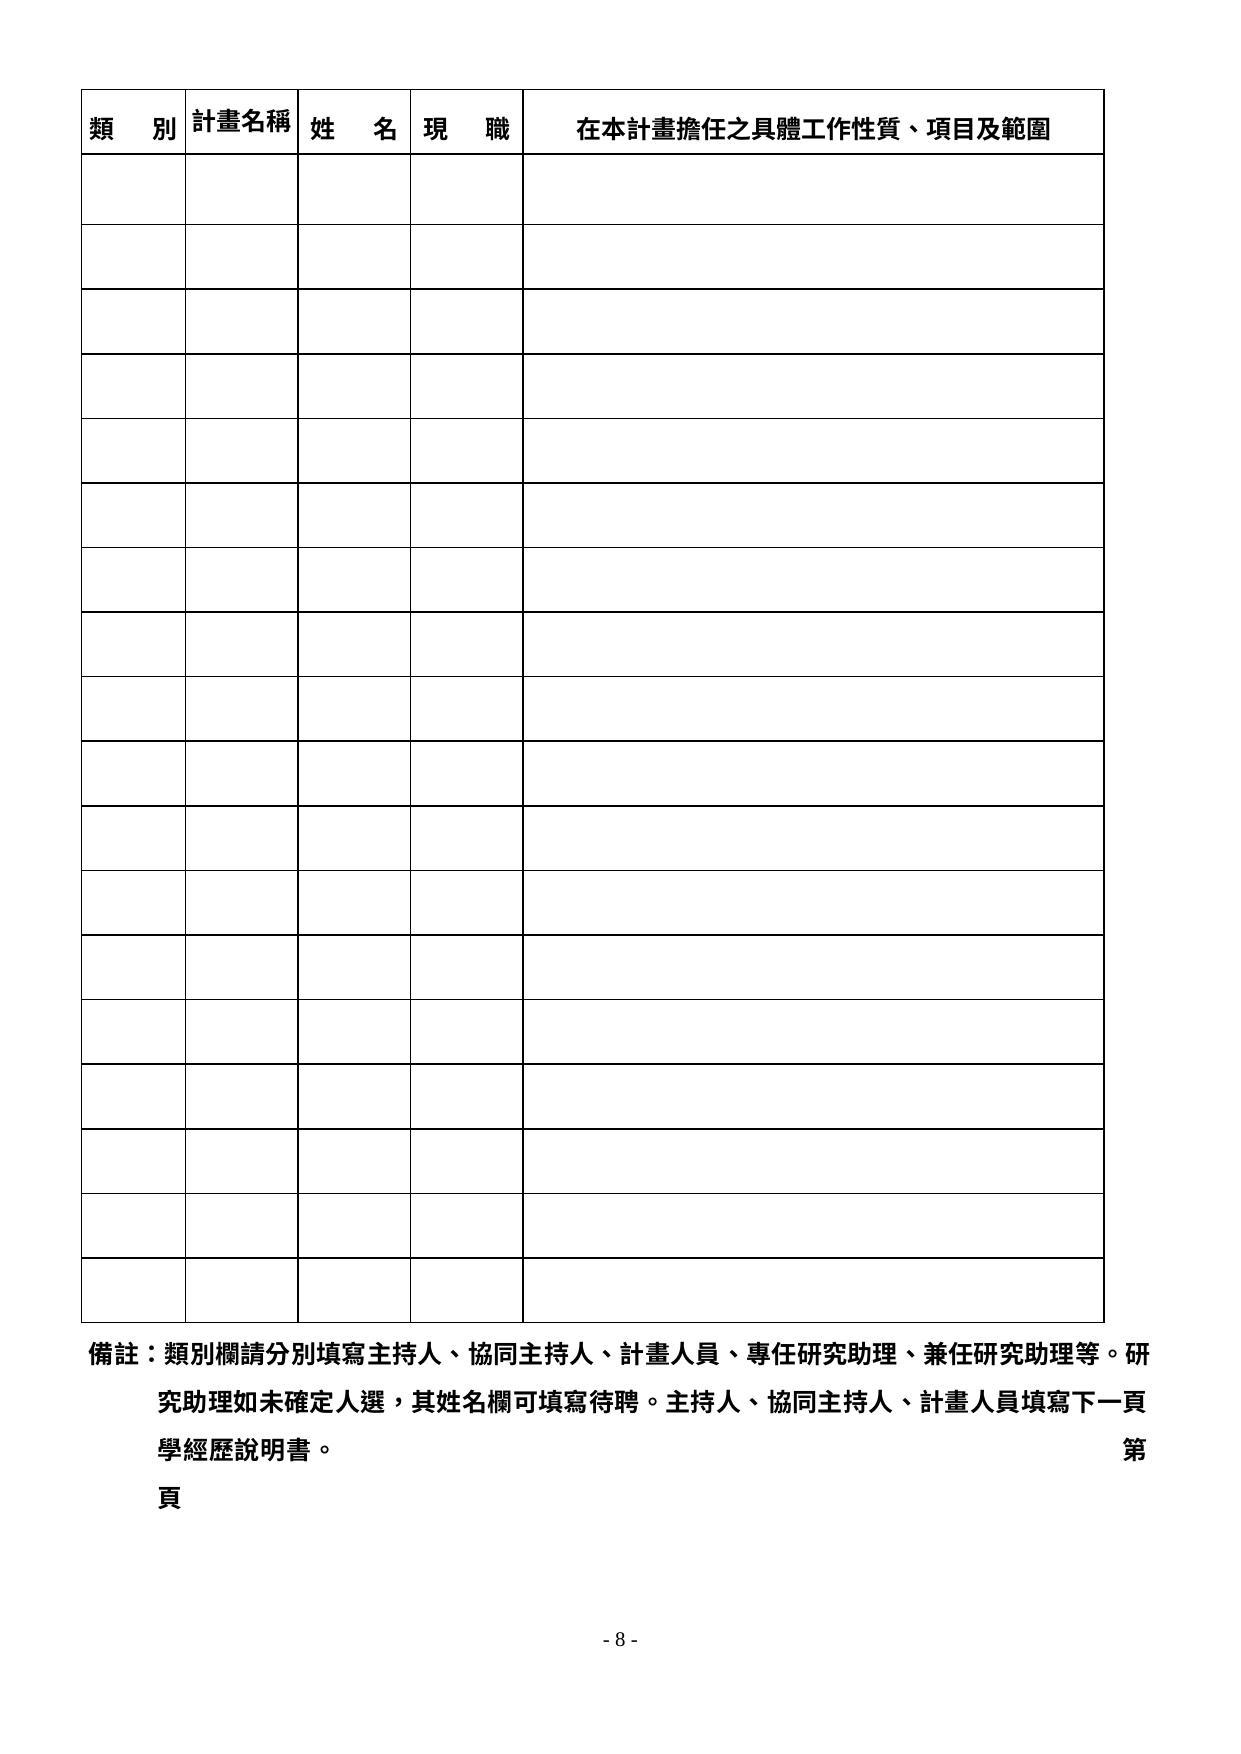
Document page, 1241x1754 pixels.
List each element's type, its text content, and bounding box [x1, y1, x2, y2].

table_cell [524, 613, 1103, 676]
table_cell [82, 1130, 185, 1192]
table_cell [186, 613, 297, 676]
table_cell [82, 936, 185, 999]
table_cell [299, 225, 410, 288]
table_cell [299, 1130, 410, 1192]
table_cell [524, 1194, 1103, 1257]
table_cell [82, 548, 185, 611]
table_cell [411, 290, 522, 353]
table_cell [299, 677, 410, 740]
table_cell [82, 355, 185, 417]
table_cell [82, 1000, 185, 1063]
table_cell [186, 1130, 297, 1192]
table_cell [299, 1259, 410, 1322]
table_cell [82, 155, 185, 224]
table_cell [82, 225, 185, 288]
table_cell [524, 807, 1103, 869]
table_header 類 別 [82, 90, 185, 153]
table_cell [411, 225, 522, 288]
table_cell [411, 613, 522, 676]
table_cell [186, 484, 297, 547]
table_cell [186, 1259, 297, 1322]
table_cell [299, 1194, 410, 1257]
table_cell [299, 484, 410, 547]
table_cell [299, 871, 410, 934]
table_cell [186, 1000, 297, 1063]
table_cell [411, 677, 522, 740]
table_cell [524, 419, 1103, 482]
table_cell [524, 155, 1103, 224]
table_cell [524, 936, 1103, 999]
table_cell [411, 1065, 522, 1128]
table_cell [82, 677, 185, 740]
table_cell [186, 1194, 297, 1257]
table_cell [524, 742, 1103, 805]
table_cell [186, 677, 297, 740]
table_cell [82, 1194, 185, 1257]
table_cell [186, 419, 297, 482]
table_cell [524, 225, 1103, 288]
table_cell [186, 355, 297, 417]
table_cell [411, 807, 522, 869]
table_cell [524, 355, 1103, 417]
table_cell [299, 155, 410, 224]
table_cell [411, 871, 522, 934]
table_cell [411, 419, 522, 482]
table_cell [299, 936, 410, 999]
table_cell [411, 484, 522, 547]
table_cell [299, 548, 410, 611]
table_cell [411, 355, 522, 417]
table_cell [299, 290, 410, 353]
table_cell [411, 1259, 522, 1322]
table_cell [186, 936, 297, 999]
table_cell [524, 1130, 1103, 1192]
table_cell [524, 484, 1103, 547]
table_cell [82, 1065, 185, 1128]
table_header 現 職 [411, 90, 522, 153]
table_cell [186, 548, 297, 611]
table_cell [186, 742, 297, 805]
table_cell [186, 807, 297, 869]
table_cell [411, 155, 522, 224]
table_cell [186, 871, 297, 934]
table_header 計畫名稱 [186, 90, 297, 153]
table_cell [524, 677, 1103, 740]
table_cell [411, 1194, 522, 1257]
table_cell [82, 807, 185, 869]
table_cell [299, 613, 410, 676]
table_cell [186, 1065, 297, 1128]
table_cell [299, 1065, 410, 1128]
table_header 在本計畫擔任之具體工作性質、項目及範圍 [524, 90, 1103, 153]
table_header 姓 名 [299, 90, 410, 153]
table_cell [299, 1000, 410, 1063]
table_cell [82, 871, 185, 934]
table_cell [82, 484, 185, 547]
table_cell [299, 355, 410, 417]
table_cell [524, 548, 1103, 611]
table_cell [524, 1000, 1103, 1063]
table_cell [82, 290, 185, 353]
table_cell [82, 742, 185, 805]
table_cell [299, 807, 410, 869]
table_cell [299, 742, 410, 805]
table_cell [411, 548, 522, 611]
table_cell [524, 1065, 1103, 1128]
text 備註：類別欄請分別填寫主持人、協同主持人、計畫人員、專任研究助理、兼任研究助理等。研究助理如未確定人選，其姓名欄可填寫待聘。主持人、協同主持人、計畫人員填寫下一頁學經歷說明書。 第 頁 [89, 1323, 1152, 1515]
table_cell [524, 1259, 1103, 1322]
table_cell [411, 936, 522, 999]
table_cell [524, 290, 1103, 353]
table_cell [299, 419, 410, 482]
table_cell [411, 1000, 522, 1063]
table_cell [411, 1130, 522, 1192]
table_cell [186, 225, 297, 288]
table_cell [186, 155, 297, 224]
table_cell [82, 613, 185, 676]
table_cell [186, 290, 297, 353]
table_cell [524, 871, 1103, 934]
table_cell [411, 742, 522, 805]
table_cell [82, 419, 185, 482]
table_cell [82, 1259, 185, 1322]
